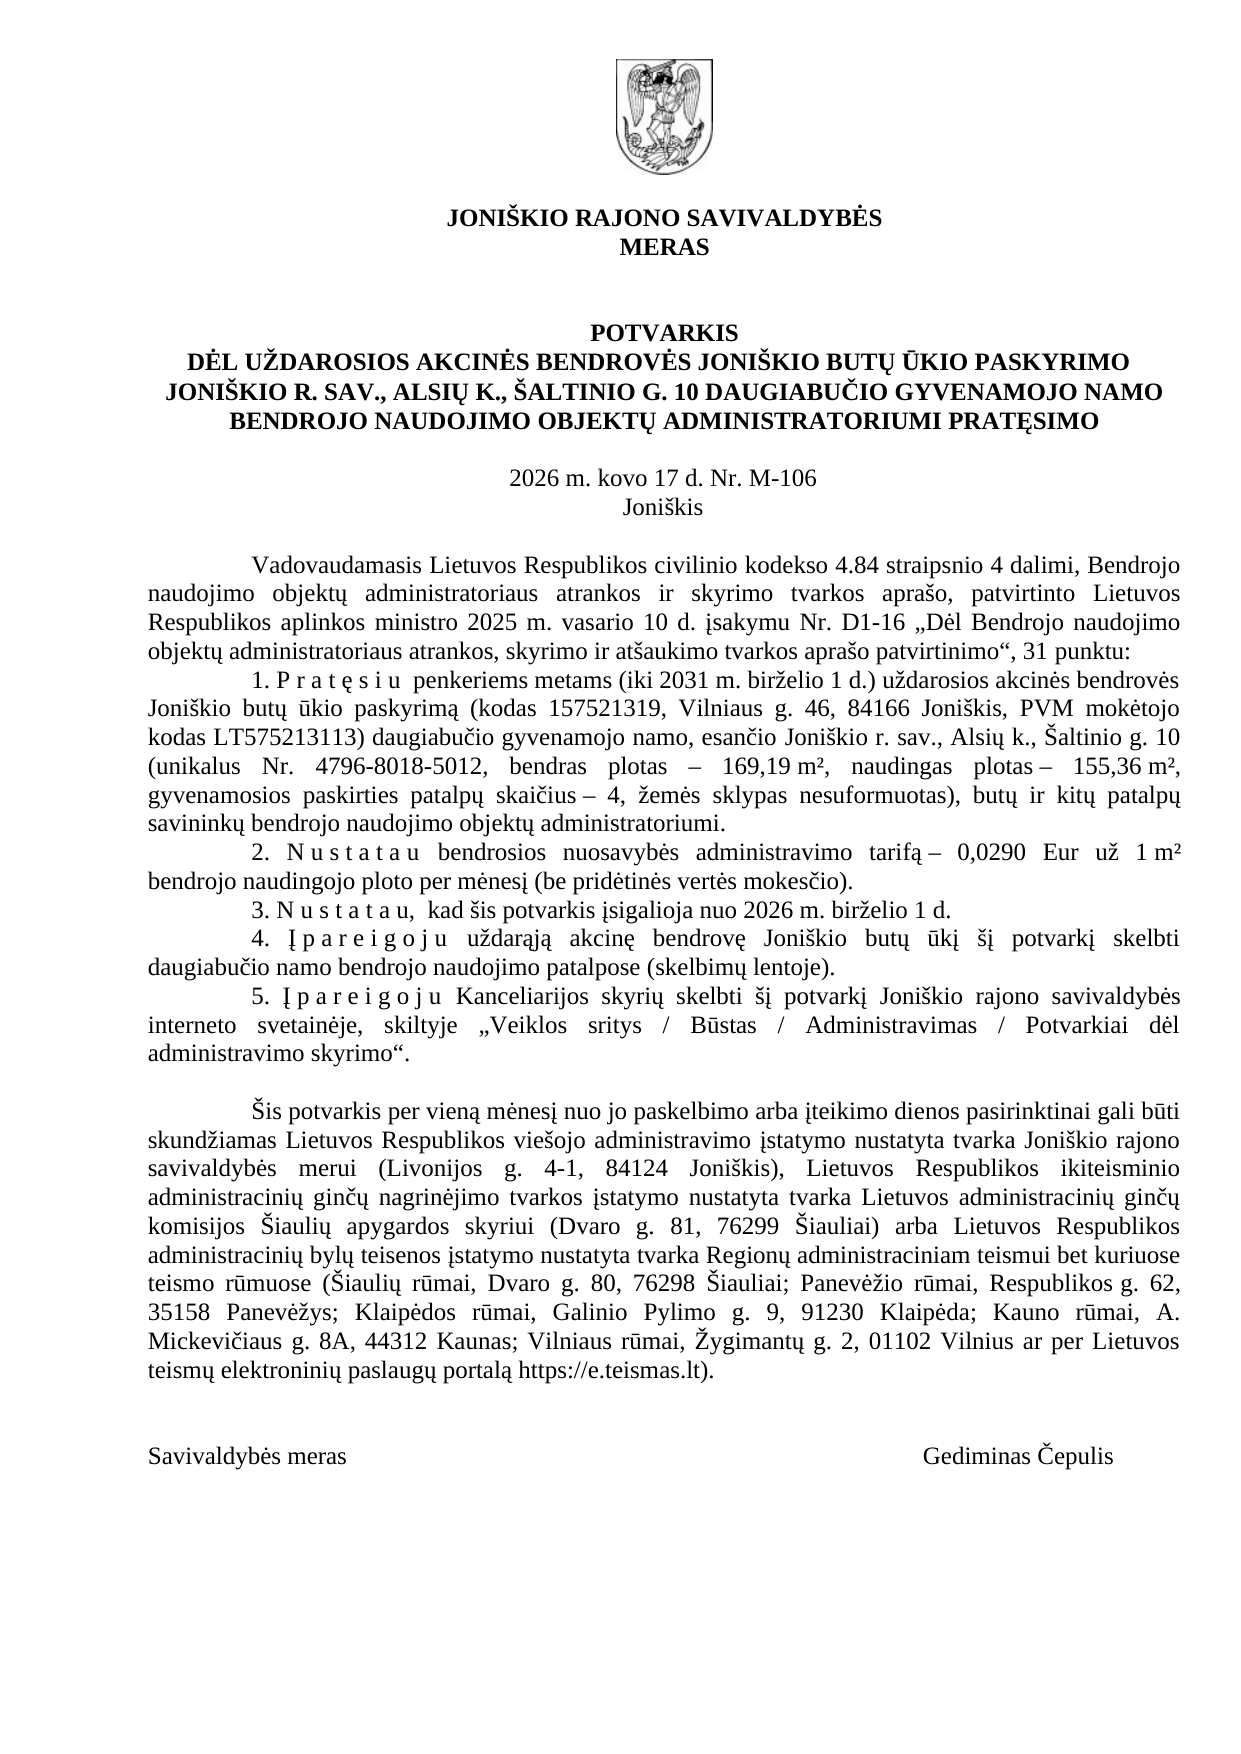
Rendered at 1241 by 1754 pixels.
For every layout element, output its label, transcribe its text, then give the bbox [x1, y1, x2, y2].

table_cell Joniškio rajono savivaldybės MERAS [163, 175, 1166, 290]
list Šis potvarkis per vieną mėnesį nuo jo paskelbimo arba įteikimo dienos pasirinktinai gali būti skundžiamas Lietuvos Respublikos viešojo administravimo įstatymo nustatyta tvarka Joniškio rajono savivaldybės merui (Livonijos g. 4-1, 84124 Joniškis), Lietuvos Respublikos ikiteisminio administracinių ginčų nagrinėjimo tvarkos įstatymo nustatyta tvarka Lietuvos administracinių ginčų komisijos Šiaulių apygardos skyriui (Dvaro g. 81, 76299 Šiauliai) arba Lietuvos Respublikos administracinių bylų teisenos įstatymo nustatyta tvarka Regionų administraciniam teismui bet kuriuose teismo rūmuose (Šiaulių rūmai, Dvaro g. 80, 76298 Šiauliai; Panevėžio rūmai, Respublikos g. 62, 35158 Panevėžys; Klaipėdos rūmai, Galinio Pylimo g. 9, 91230 Klaipėda; Kauno rūmai, A. Mickevičiaus g. 8A, 44312 Kaunas; Vilniaus rūmai, Žygimantų g. 2, 01102 Vilnius ar per Lietuvos teismų elektroninių paslaugų portalą https://e.teismas.lt). [148, 1096, 1181, 1383]
text DĖL UŽDAROSIOS AKCINĖS BENDROVĖS JONIŠKIO BUTŲ ŪKIO PASKYRIMO [136, 347, 1181, 376]
subtitle JONIŠKIO R. SAV., ALSIŲ K., ŠALTINIO G. 10 DAUGIABUČIO GYVENAMOJO NAMO BENDROJO NAUDOJIMO OBJEKTŲ ADMINISTRATORIUMI PRATĘSIMO [148, 377, 1181, 435]
text Joniškis [144, 492, 1181, 521]
text 3. Nustatau, kad šis potvarkis įsigalioja nuo 2026 m. birželio 1 d. [148, 895, 1181, 923]
text Vadovaudamasis Lietuvos Respublikos civilinio kodekso 4.84 straipsnio 4 dalimi, Bendrojo naudojimo objektų administratoriaus atrankos ir skyrimo tvarkos aprašo, patvirtinto Lietuvos Respublikos aplinkos ministro 2025 m. vasario 10 d. įsakymu Nr. D1-16 „Dėl Bendrojo naudojimo objektų administratoriaus atrankos, skyrimo ir atšaukimo tvarkos aprašo patvirtinimo“, 31 punktu: [148, 550, 1181, 665]
text 2026 m. kovo 17 d. Nr. M-106 [144, 463, 1181, 492]
text 1. P r a t ę s i u penkeriems metams (iki 2031 m. birželio 1 d.) uždarosios akcinės bendrovės Joniškio butų ūkio paskyrimą (kodas 157521319, Vilniaus g. 46, 84166 Joniškis, PVM mokėtojo kodas LT575213113) daugiabučio gyvenamojo namo, esančio Joniškio r. sav., Alsių k., Šaltinio g. 10 (unikalus Nr. 4796-8018-5012, bendras plotas – 169,19 m², naudingas plotas – 155,36 m², gyvenamosios paskirties patalpų skaičius – 4, žemės sklypas nesuformuotas), butų ir kitų patalpų savininkų bendrojo naudojimo objektų administratoriumi. [148, 665, 1181, 837]
text Savivaldybės meras Gediminas Čepulis [148, 1441, 1181, 1470]
table_header [713, 59, 1166, 175]
text 4. Įpareigoju uždarąją akcinę bendrovę Joniškio butų ūkį šį potvarkį skelbti daugiabučio namo bendrojo naudojimo patalpose (skelbimų lentoje). [148, 923, 1181, 981]
text 5. Įpareigoju Kanceliarijos skyrių skelbti šį potvarkį Joniškio rajono savivaldybės interneto svetainėje, skiltyje „Veiklos sritys / Būstas / Administravimas / Potvarkiai dėl administravimo skyrimo“. [148, 981, 1181, 1067]
text 2. Nustatau bendrosios nuosavybės administravimo tarifą – 0,0290 Eur už 1 m² bendrojo naudingojo ploto per mėnesį (be pridėtinės vertės mokesčio). [148, 837, 1181, 895]
text pOTVARKIS [148, 318, 1181, 347]
table_header [163, 59, 616, 175]
